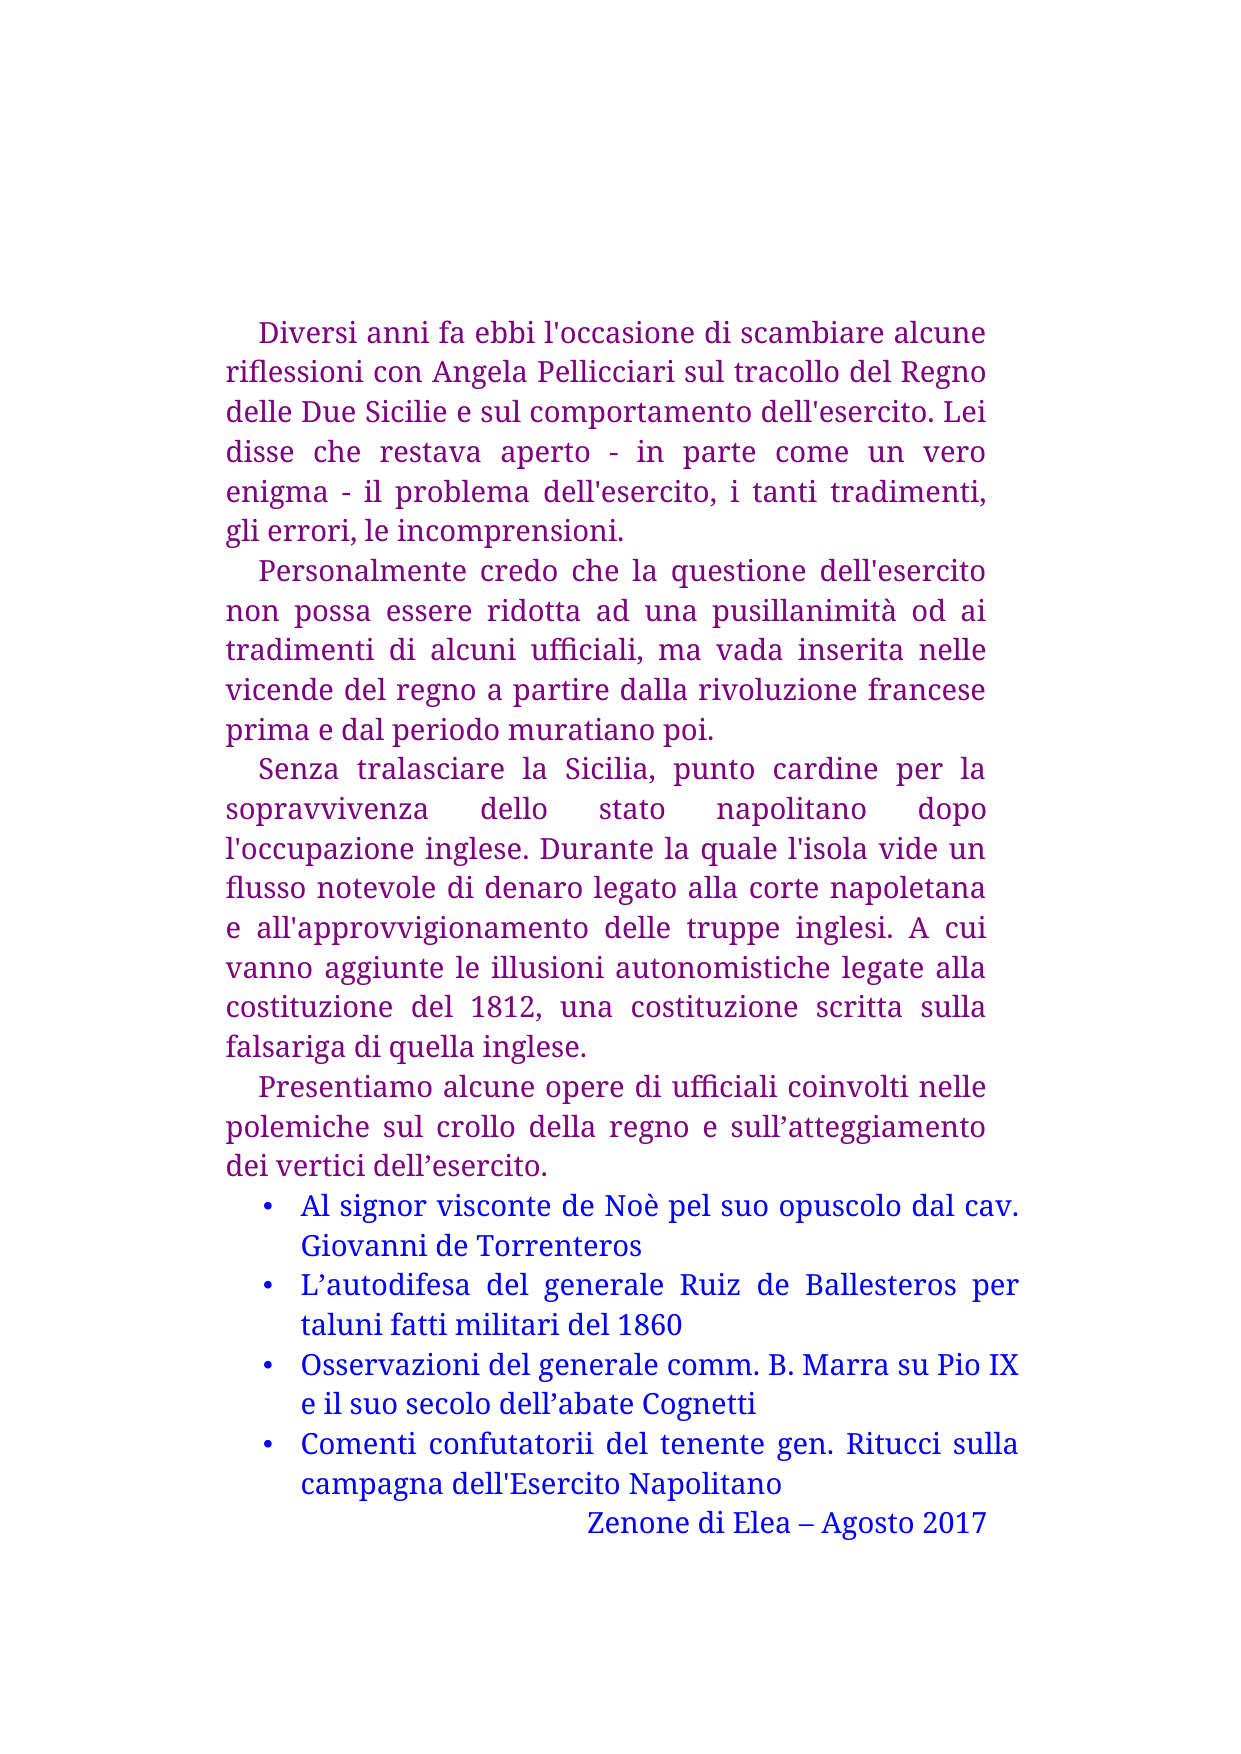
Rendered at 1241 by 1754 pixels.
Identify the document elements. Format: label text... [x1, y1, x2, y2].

table_header Diversi anni fa ebbi l'occasione di scambiare alcune riflessioni con Angela Pellicciari sul tracollo del Regno delle Due Sicilie e sul comportamento dell'esercito. Lei disse che restava aperto - in parte come un vero enigma - il problema dell'esercito, i tanti tradimenti, gli errori, le incomprensioni. Personalmente credo che la questione dell'esercito non possa essere ridotta ad una pusillanimità od ai tradimenti di alcuni ufficiali, ma vada inserita nelle vicende del regno a partire dalla rivoluzione francese prima e dal periodo muratiano poi. Senza tralasciare la Sicilia, punto cardine per la sopravvivenza dello stato napolitano dopo l'occupazione inglese. Durante la quale l'isola vide un flusso notevole di denaro legato alla corte napoletana e all'approvvigionamento delle truppe inglesi. A cui vanno aggiunte le illusioni autonomistiche legate alla costituzione del 1812, una costituzione scritta sulla falsariga di quella inglese. Presentiamo alcune opere di ufficiali coinvolti nelle polemiche sul crollo della regno e sull’atteggiamento dei vertici dell’esercito. Al signor visconte de Noè pel suo opuscolo dal cav. Giovanni de Torrenteros L’autodifesa del generale Ruiz de Ballesteros per taluni fatti militari del 1860 Osservazioni del generale comm. B. Marra su Pio IX e il suo secolo dell’abate Cognetti Comenti confutatorii del tenente gen. Ritucci sulla campagna dell'Esercito Napolitano Zenone di Elea – Agosto 2017 [187, 267, 1026, 1588]
